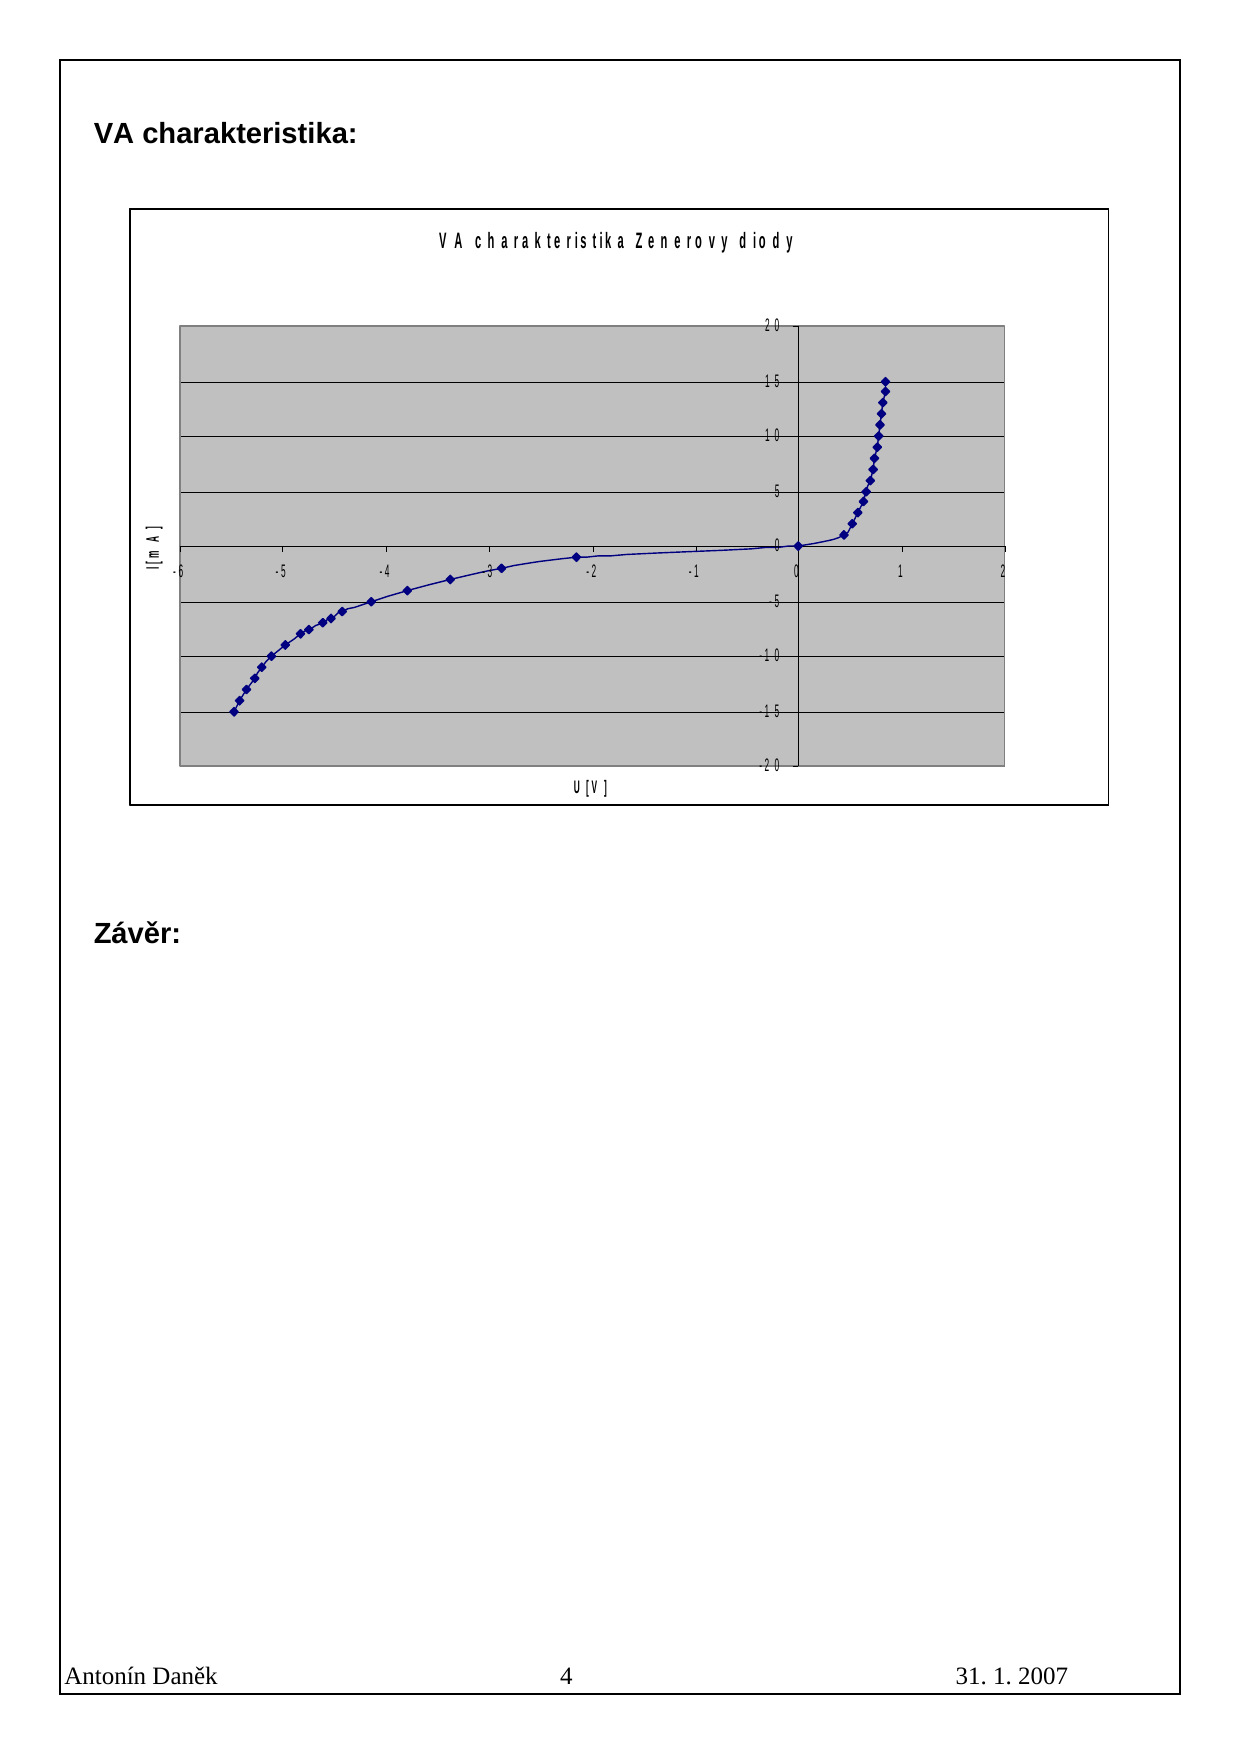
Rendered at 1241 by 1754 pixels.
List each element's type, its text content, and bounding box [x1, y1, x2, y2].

subtitle VA charakteristika: [93, 117, 1176, 149]
subtitle Závěr: [93, 917, 1176, 950]
